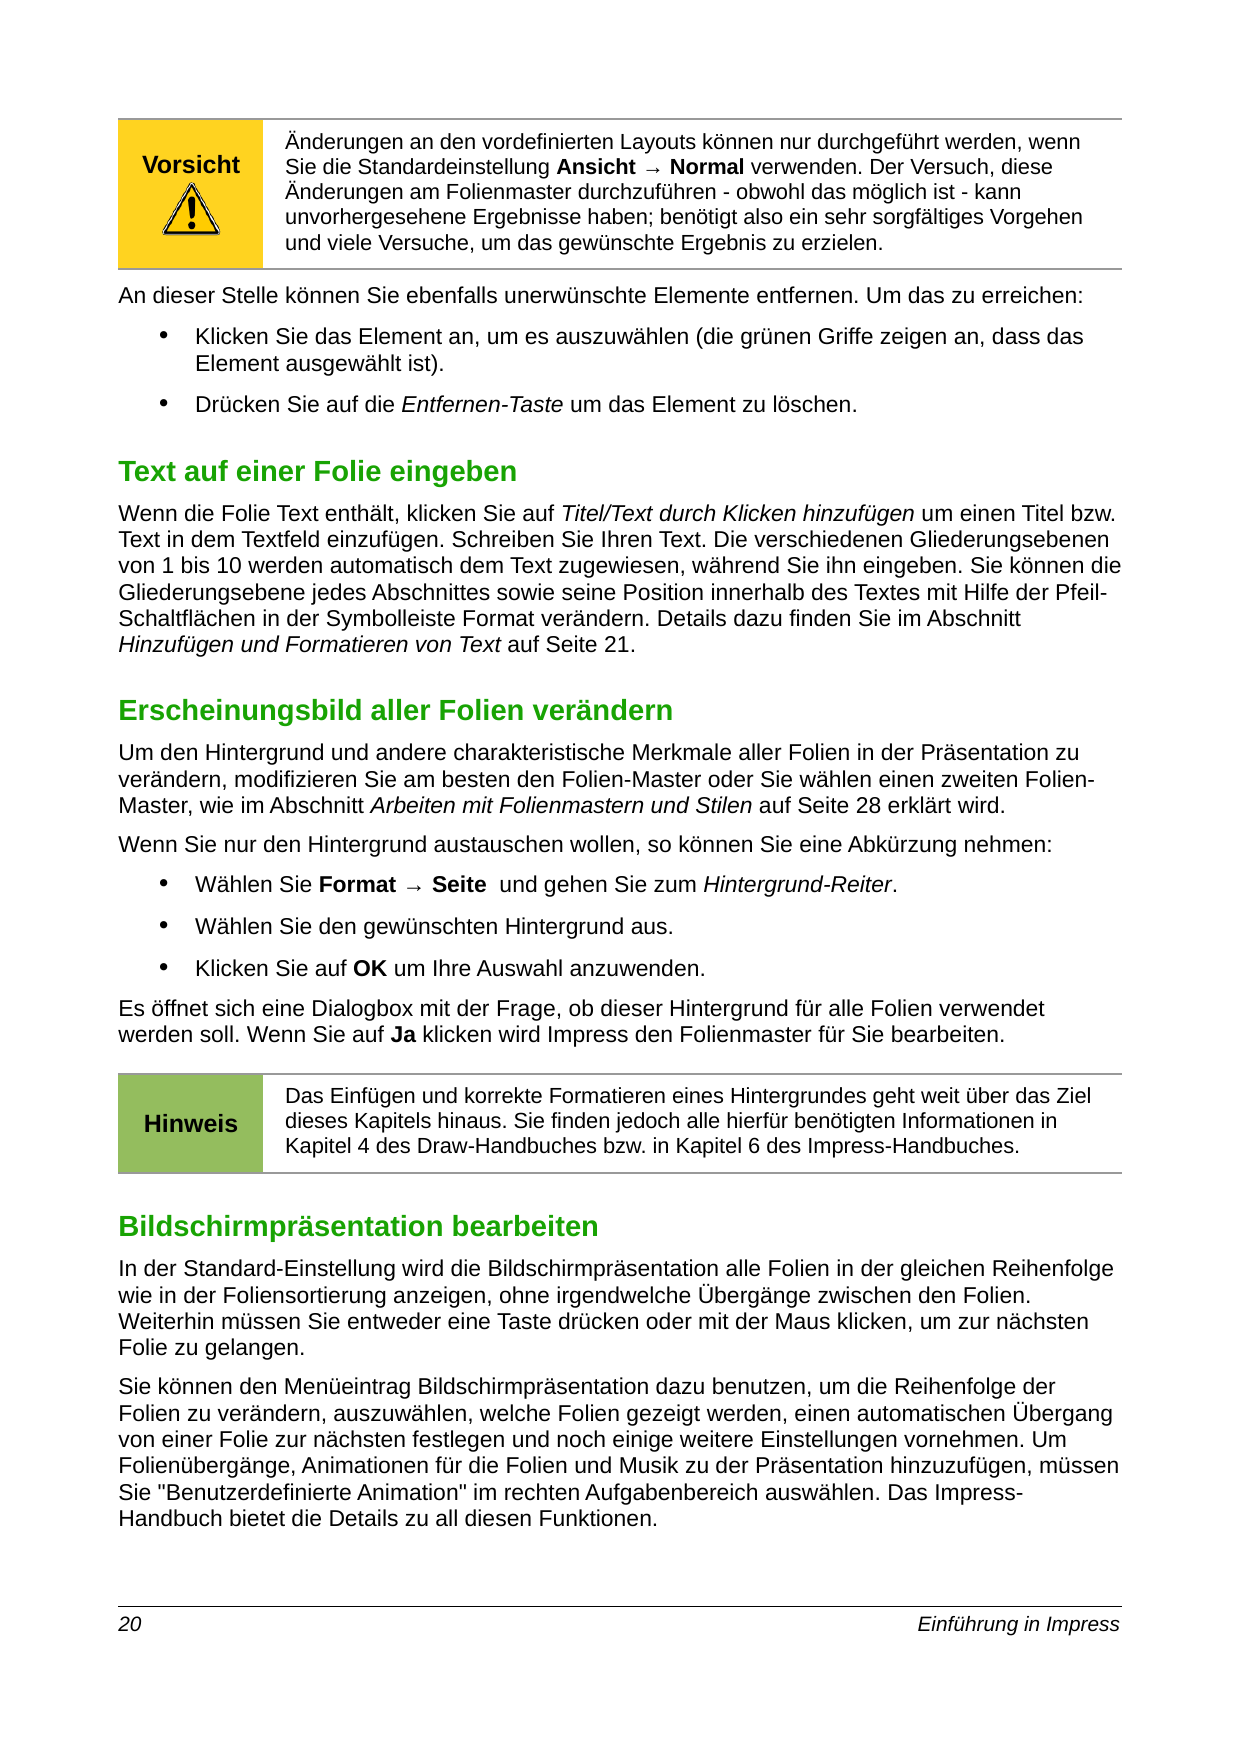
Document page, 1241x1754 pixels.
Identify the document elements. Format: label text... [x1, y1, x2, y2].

text Sie können den Menüeintrag Bildschirmpräsentation dazu benutzen, um die Reihenfolge der Folien zu verändern, auszuwählen, welche Folien gezeigt werden, einen automatischen Übergang von einer Folie zur nächsten festlegen und noch einige weitere Einstellungen vornehmen. Um Folienübergänge, Animationen für die Folien und Musik zu der Präsentation hinzuzufügen, müssen Sie "Benutzerdefinierte Animation" im rechten Aufgabenbereich auswählen. Das Impress-Handbuch bietet die Details zu all diesen Funktionen. [118, 1373, 1122, 1531]
list Klicken Sie das Element an, um es auszuwählen (die grünen Griffe zeigen an, dass das Element ausgewählt ist). [156, 321, 1122, 377]
text Wenn Sie nur den Hintergrund austauschen wollen, so können Sie eine Abkürzung nehmen: [118, 831, 1122, 857]
text In der Standard-Einstellung wird die Bildschirmpräsentation alle Folien in der gleichen Reihenfolge wie in der Foliensortierung anzeigen, ohne irgendwelche Übergänge zwischen den Folien. Weiterhin müssen Sie entweder eine Taste drücken oder mit der Maus klicken, um zur nächsten Folie zu gelangen. [118, 1255, 1122, 1361]
subtitle Bildschirmpräsentation bearbeiten [118, 1209, 1122, 1243]
text Wenn die Folie Text enthält, klicken Sie auf Titel/Text durch Klicken hinzufügen um einen Titel bzw. Text in dem Textfeld einzufügen. Schreiben Sie Ihren Text. Die verschiedenen Gliederungsebenen von 1 bis 10 werden automatisch dem Text zugewiesen, während Sie ihn eingeben. Sie können die Gliederungsebene jedes Abschnittes sowie seine Position innerhalb des Textes mit Hilfe der Pfeil-Schaltflächen in der Symbolleiste Format verändern. Details dazu finden Sie im Abschnitt Hinzufügen und Formatieren von Text auf Seite 24. [118, 500, 1122, 658]
subtitle Text auf einer Folie eingeben [118, 454, 1122, 487]
picture [158, 178, 224, 239]
text An dieser Stelle können Sie ebenfalls unerwünschte Elemente entfernen. Um das zu erreichen: [118, 282, 1122, 308]
text Es öffnet sich eine Dialogbox mit der Frage, ob dieser Hintergrund für alle Folien verwendet werden soll. Wenn Sie auf Ja klicken wird Impress den Folienmaster für Sie bearbeiten. [118, 995, 1122, 1047]
list Wählen Sie Format → Seite und gehen Sie zum Hintergrund-Reiter. [156, 870, 1122, 899]
table_header Das Einfügen und korrekte Formatieren eines Hintergrundes geht weit über das Ziel dieses Kapitels hinaus. Sie finden jedoch alle hierfür benötigten Informationen in Kapitel 4 des Draw-Handbuches bzw. in Kapitel 6 des Impress-Handbuches. [264, 1075, 1122, 1172]
text Um den Hintergrund und andere charakteristische Merkmale aller Folien in der Präsentation zu verändern, modifizieren Sie am besten den Folien-Master oder Sie wählen einen zweiten Folien-Master, wie im Abschnitt Arbeiten mit Folienmastern und Stilen auf Seite 32 erklärt wird. [118, 739, 1122, 818]
subtitle Erscheinungsbild aller Folien verändern [118, 693, 1122, 727]
list Drücken Sie auf die Entfernen-Taste um das Element zu löschen. [156, 389, 1122, 418]
table_header Hinweis [118, 1075, 263, 1172]
list Wählen Sie den gewünschten Hintergrund aus. [156, 911, 1122, 941]
list Klicken Sie auf OK um Ihre Auswahl anzuwenden. [156, 953, 1122, 982]
table_header Änderungen an den vordefinierten Layouts können nur durchgeführt werden, wenn Sie die Standardeinstellung Ansicht → Normal verwenden. Der Versuch, diese Änderungen am Folienmaster durchzuführen - obwohl das möglich ist - kann unvorhergesehene Ergebnisse haben; benötigt also ein sehr sorgfältiges Vorgehen und viele Versuche, um das gewünschte Ergebnis zu erzielen. [264, 120, 1122, 268]
table_header Vorsicht [118, 120, 263, 268]
